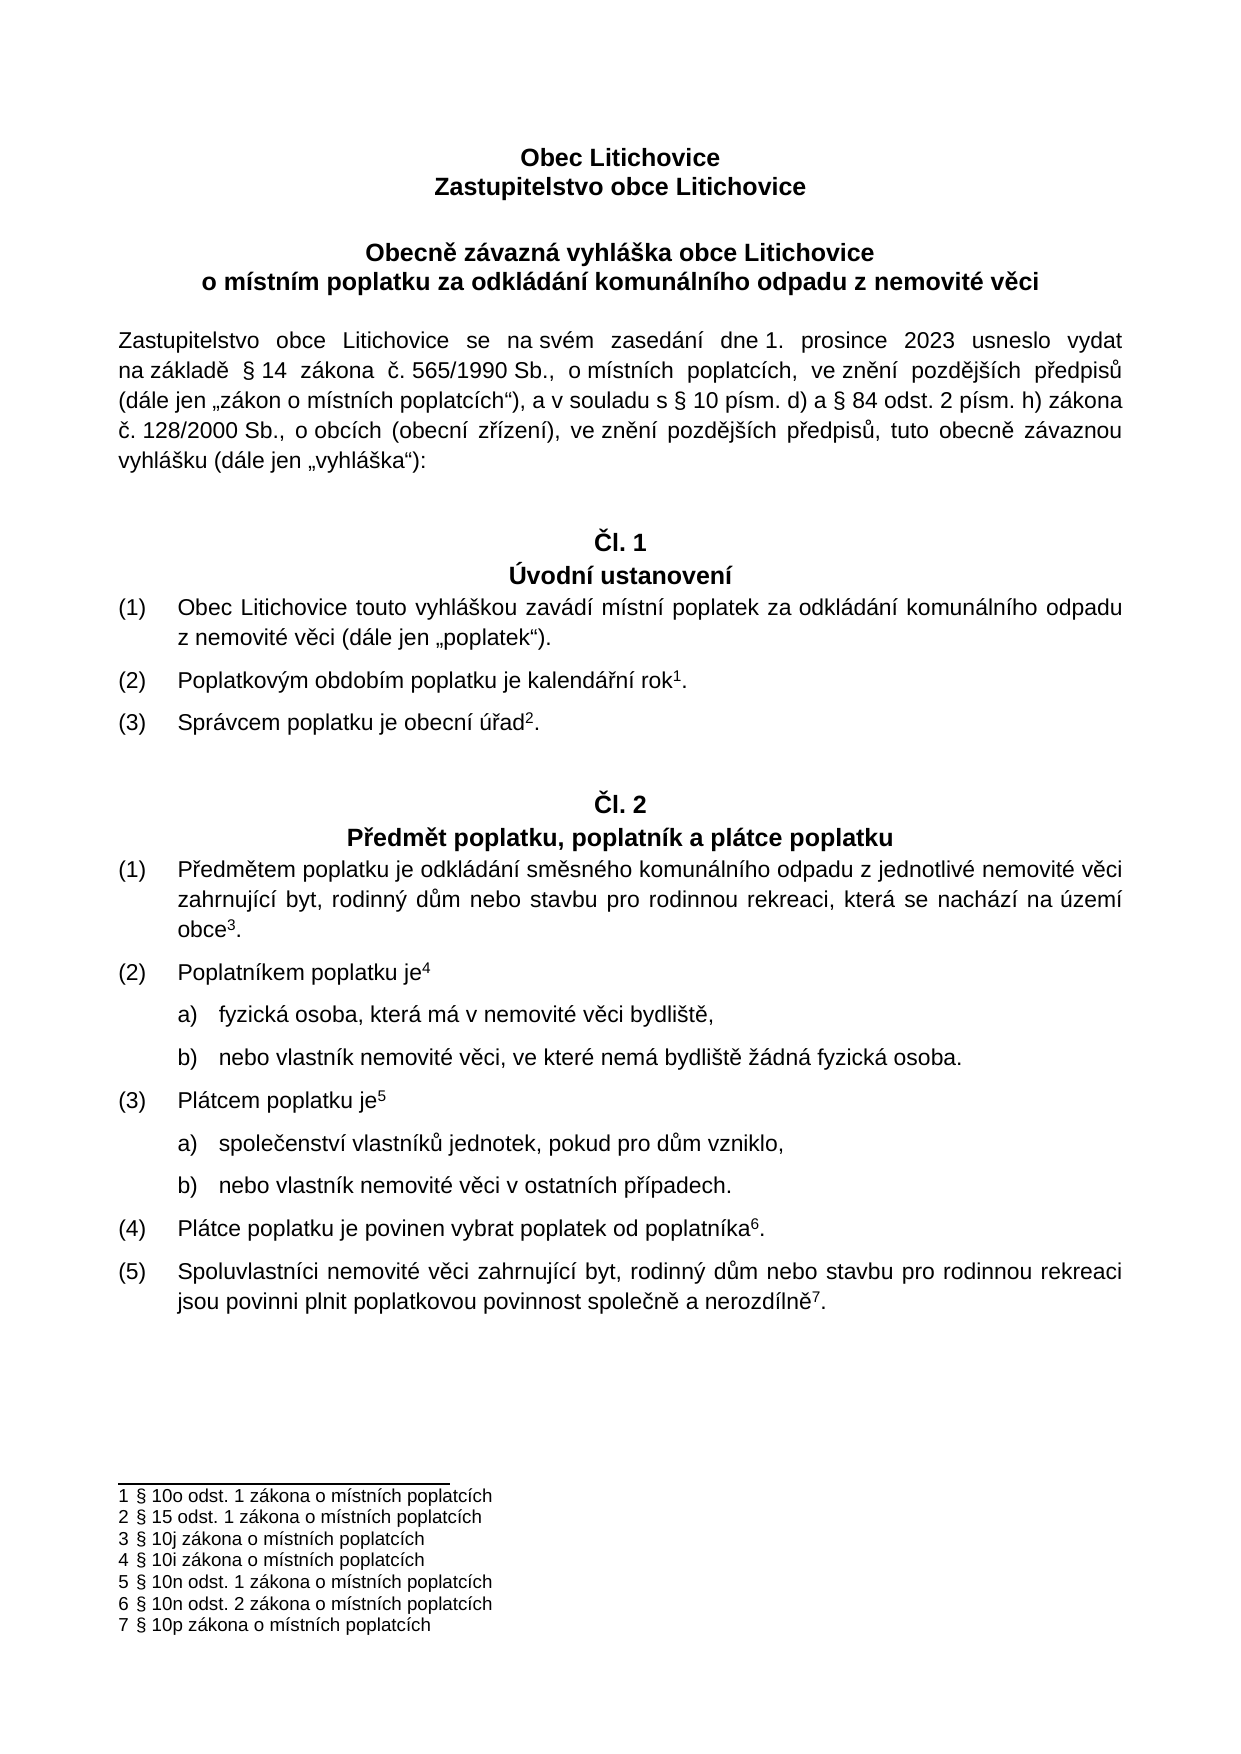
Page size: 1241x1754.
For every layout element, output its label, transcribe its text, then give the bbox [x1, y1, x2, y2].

text Obec Litichovice Zastupitelstvo obce Litichovice [118, 143, 1122, 201]
list Obec Litichovice touto vyhláškou zavádí místní poplatek za odkládání komunálního odpadu z nemovité věci (dále jen „poplatek“). [118, 594, 1122, 650]
list Poplatníkem poplatku je [118, 959, 1122, 985]
list § 10o odst. 1 zákona o místních poplatcích [118, 1484, 1122, 1506]
list § 10n odst. 2 zákona o místních poplatcích [118, 1592, 1122, 1614]
list § 10j zákona o místních poplatcích [118, 1528, 1122, 1549]
list Správcem poplatku je obecní úřad. [118, 709, 1122, 736]
list Poplatkovým obdobím poplatku je kalendářní rok. [118, 667, 1122, 693]
list nebo vlastník nemovité věci, ve které nemá bydliště žádná fyzická osoba. [177, 1044, 1122, 1071]
list společenství vlastníků jednotek, pokud pro dům vzniklo, [177, 1129, 1122, 1156]
list § 10p zákona o místních poplatcích [118, 1614, 1122, 1635]
subtitle Čl. 2 Předmět poplatku, poplatník a plátce poplatku [118, 789, 1122, 851]
subtitle Čl. 1 Úvodní ustanovení [118, 528, 1122, 589]
list Spoluvlastníci nemovité věci zahrnující byt, rodinný dům nebo stavbu pro rodinnou rekreaci jsou povinni plnit poplatkovou povinnost společně a nerozdílně. [118, 1258, 1122, 1314]
list § 10n odst. 1 zákona o místních poplatcích [118, 1571, 1122, 1592]
list fyzická osoba, která má v nemovité věci bydliště, [177, 1001, 1122, 1028]
list Plátce poplatku je povinen vybrat poplatek od poplatníka. [118, 1215, 1122, 1241]
text Zastupitelstvo obce Litichovice se na svém zasedání dne 1. prosince 2023 usneslo vydat na základě § 14 zákona č. 565/1990 Sb., o místních poplatcích, ve znění pozdějších předpisů (dále jen „zákon o místních poplatcích“), a v souladu s § 10 písm. d) a § 84 odst. 2 písm. h) zákona č. 128/2000 Sb., o obcích (obecní zřízení), ve znění pozdějších předpisů, tuto obecně závaznou vyhlášku (dále jen „vyhláška“): [118, 327, 1122, 474]
list Předmětem poplatku je odkládání směsného komunálního odpadu z jednotlivé nemovité věci zahrnující byt, rodinný dům nebo stavbu pro rodinnou rekreaci, která se nachází na území obce. [118, 856, 1122, 942]
list Plátcem poplatku je [118, 1087, 1122, 1113]
list § 10i zákona o místních poplatcích [118, 1549, 1122, 1571]
list § 15 odst. 1 zákona o místních poplatcích [118, 1506, 1122, 1528]
subtitle Obecně závazná vyhláška obce Litichovice o místním poplatku za odkládání komunálního odpadu z nemovité věci [118, 238, 1122, 295]
list nebo vlastník nemovité věci v ostatních případech. [177, 1172, 1122, 1199]
